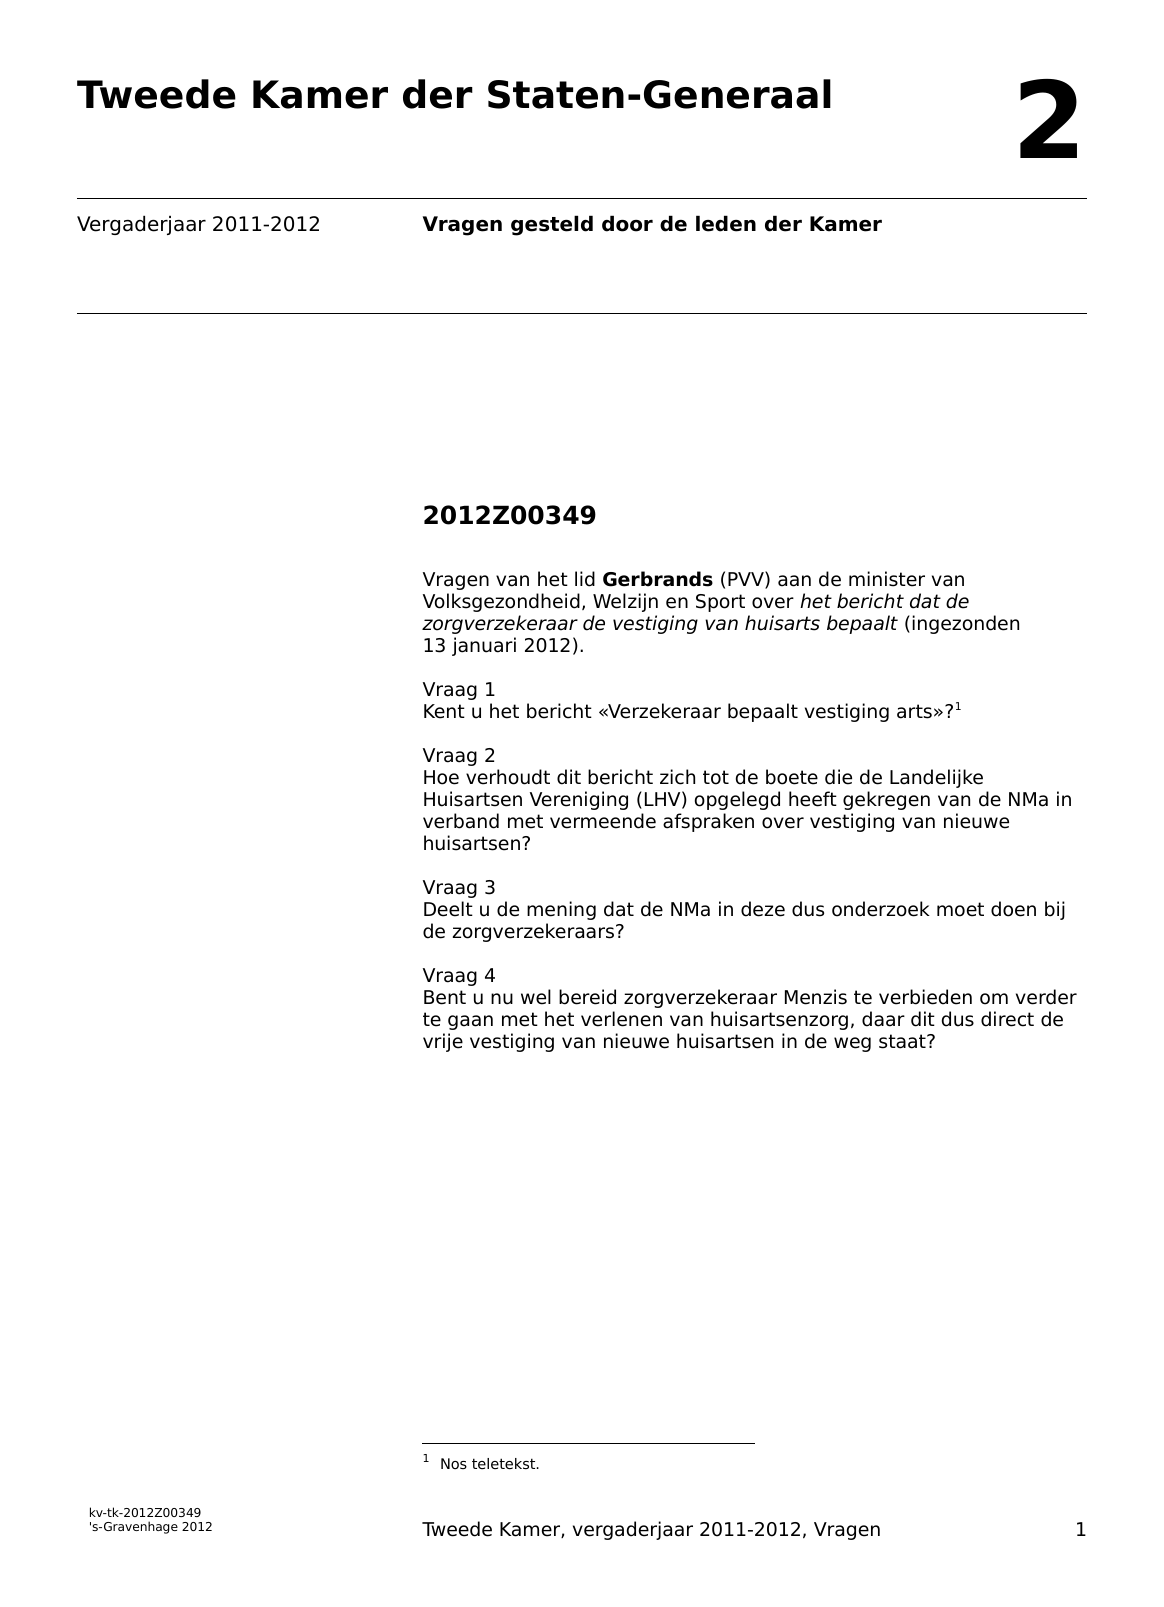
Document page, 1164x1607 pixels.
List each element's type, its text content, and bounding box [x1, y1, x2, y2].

table_header 2 [886, 59, 1087, 198]
text Vraag 3 [422, 877, 1087, 899]
text Deelt u de mening dat de NMa in deze dus onderzoek moet doen bij de zorgverzekeraars? [422, 899, 1087, 943]
text Vragen van het lid Gerbrands (PVV) aan de minister van Volksgezondheid, Welzijn en Sport over het bericht dat de zorgverzekeraar de vestiging van huisarts bepaalt (ingezonden 13 januari 2012). [422, 569, 1087, 657]
text Vraag 4 [422, 965, 1087, 987]
table_cell Vergaderjaar 2011-2012 [77, 199, 422, 313]
table_cell Vragen gesteld door de leden der Kamer [422, 199, 1087, 313]
text Bent u nu wel bereid zorgverzekeraar Menzis te verbieden om verder te gaan met het verlenen van huisartsenzorg, daar dit dus direct de vrije vestiging van nieuwe huisartsen in de weg staat? [422, 987, 1087, 1053]
table_header Tweede Kamer der Staten-Generaal [77, 59, 886, 198]
text 's-Gravenhage 2012 [88, 1520, 323, 1534]
text Kent u het bericht «Verzekeraar bepaalt vestiging arts»? [422, 701, 1087, 723]
text Hoe verhoudt dit bericht zich tot de boete die de Landelijke Huisartsen Vereniging (LHV) opgelegd heeft gekregen van de NMa in verband met vermeende afspraken over vestiging van nieuwe huisartsen? [422, 767, 1087, 855]
text Vraag 2 [422, 745, 1087, 767]
text 2012Z00349 [422, 501, 1087, 531]
text Vraag 1 [422, 679, 1087, 701]
text Nos teletekst. [422, 1452, 1087, 1474]
text kv-tk-2012Z00349 [88, 1506, 323, 1520]
